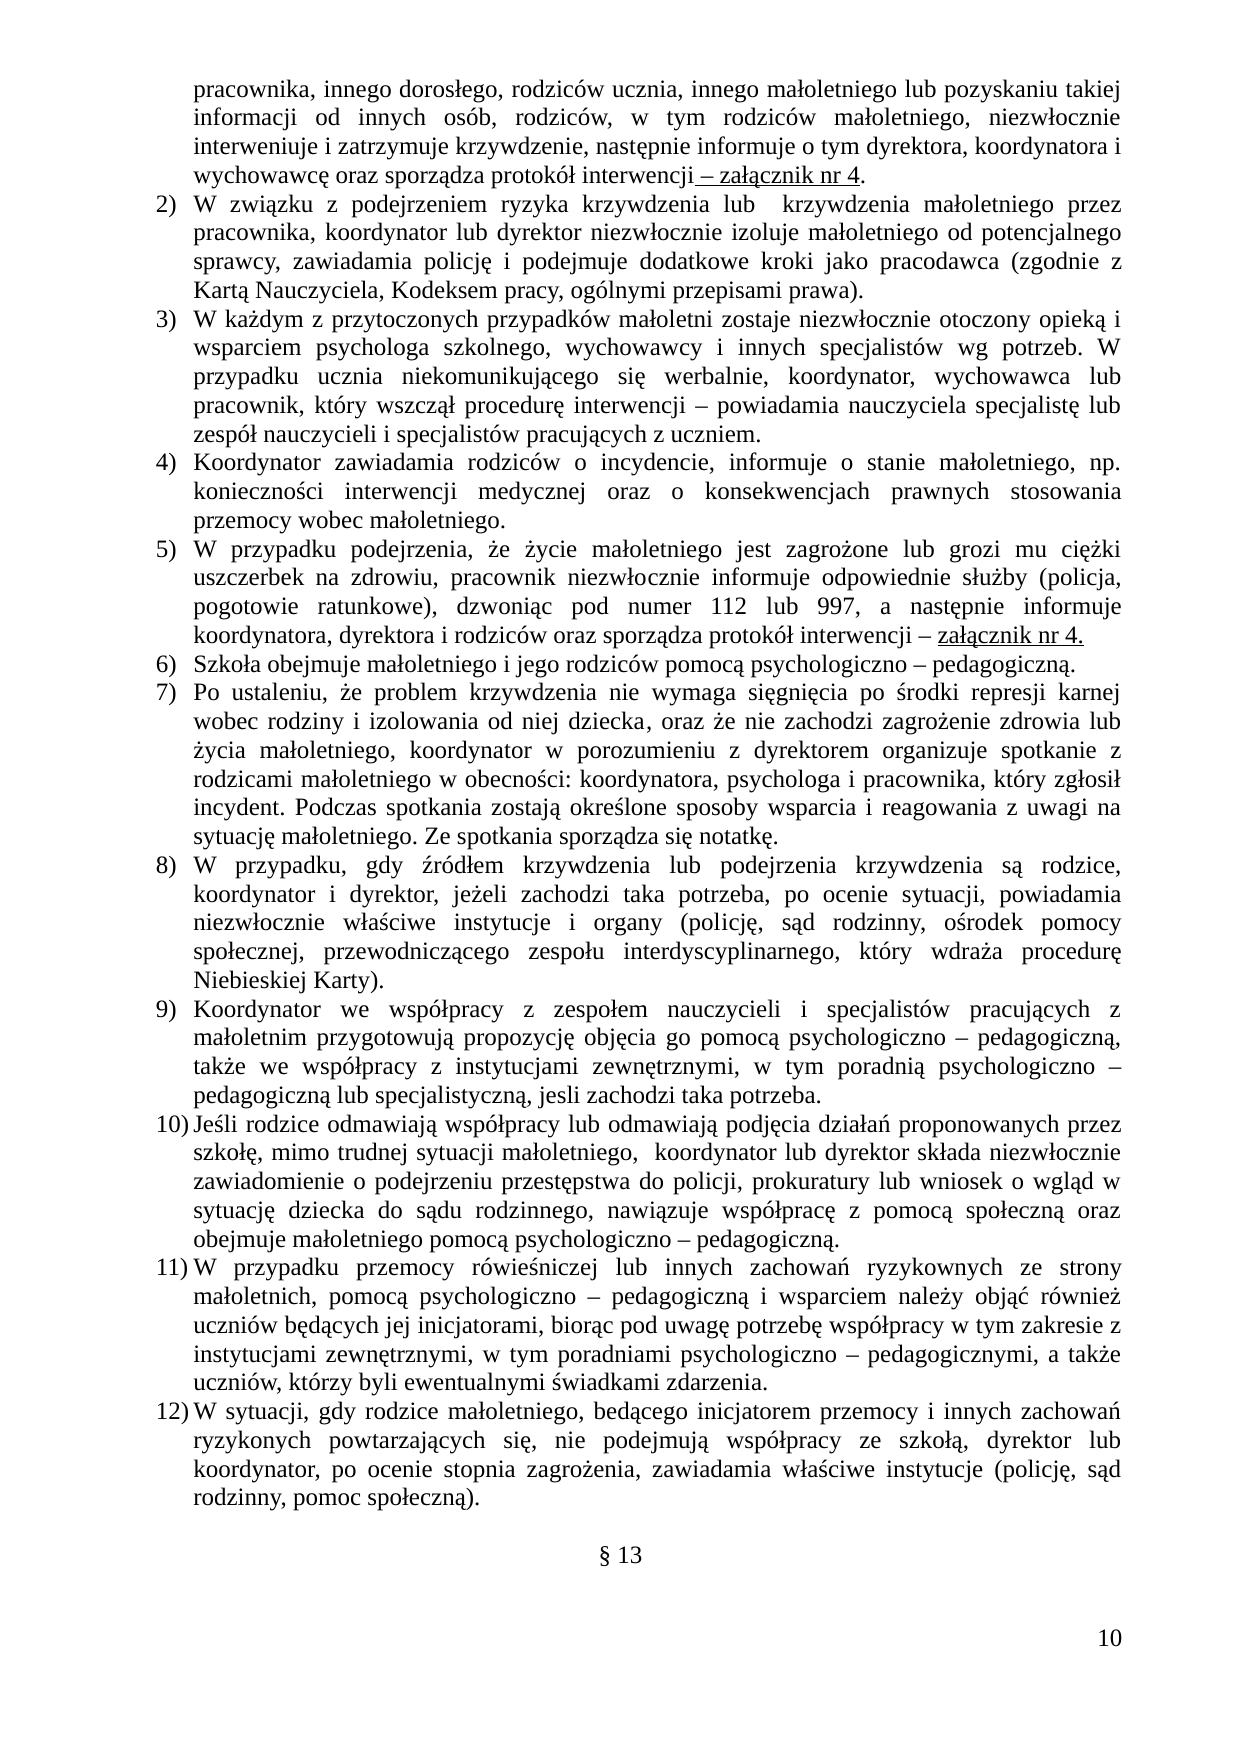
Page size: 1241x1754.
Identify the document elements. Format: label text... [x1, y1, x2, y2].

list Koordynator zawiadamia rodziców o incydencie, informuje o stanie małoletniego, np. konieczności interwencji medycznej oraz o konsekwencjach prawnych stosowania przemocy wobec małoletniego. [156, 447, 1122, 534]
list pracownika, innego dorosłego, rodziców ucznia, innego małoletniego lub pozyskaniu takiej informacji od innych osób, rodziców, w tym rodziców małoletniego, niezwłocznie interweniuje i zatrzymuje krzywdzenie, następnie informuje o tym dyrektora, koordynatora i wychowawcę oraz sporządza protokół interwencji – załącznik nr 4. [156, 74, 1122, 189]
text § 13 [118, 1540, 1122, 1569]
list W każdym z przytoczonych przypadków małoletni zostaje niezwłocznie otoczony opieką i wsparciem psychologa szkolnego, wychowawcy i innych specjalistów wg potrzeb. W przypadku ucznia niekomunikującego się werbalnie, koordynator, wychowawca lub pracownik, który wszczął procedurę interwencji – powiadamia nauczyciela specjalistę lub zespół nauczycieli i specjalistów pracujących z uczniem. [156, 304, 1122, 447]
list W przypadku, gdy źródłem krzywdzenia lub podejrzenia krzywdzenia są rodzice, koordynator i dyrektor, jeżeli zachodzi taka potrzeba, po ocenie sytuacji, powiadamia niezwłocznie właściwe instytucje i organy (policję, sąd rodzinny, ośrodek pomocy społecznej, przewodniczącego zespołu interdyscyplinarnego, który wdraża procedurę Niebieskiej Karty). [156, 850, 1122, 994]
list W przypadku podejrzenia, że życie małoletniego jest zagrożone lub grozi mu ciężki uszczerbek na zdrowiu, pracownik niezwłocznie informuje odpowiednie służby (policja, pogotowie ratunkowe), dzwoniąc pod numer 112 lub 997, a następnie informuje koordynatora, dyrektora i rodziców oraz sporządza protokół interwencji – załącznik nr 4. [156, 534, 1122, 649]
list W związku z podejrzeniem ryzyka krzywdzenia lub krzywdzenia małoletniego przez pracownika, koordynator lub dyrektor niezwłocznie izoluje małoletniego od potencjalnego sprawcy, zawiadamia policję i podejmuje dodatkowe kroki jako pracodawca (zgodnie z Kartą Nauczyciela, Kodeksem pracy, ogólnymi przepisami prawa). [156, 189, 1122, 304]
list W przypadku przemocy rówieśniczej lub innych zachowań ryzykownych ze strony małoletnich, pomocą psychologiczno – pedagogiczną i wsparciem należy objąć również uczniów będących jej inicjatorami, biorąc pod uwagę potrzebę współpracy w tym zakresie z instytucjami zewnętrznymi, w tym poradniami psychologiczno – pedagogicznymi, a także uczniów, którzy byli ewentualnymi świadkami zdarzenia. [156, 1252, 1122, 1396]
list W sytuacji, gdy rodzice małoletniego, bedącego inicjatorem przemocy i innych zachowań ryzykonych powtarzających się, nie podejmują współpracy ze szkołą, dyrektor lub koordynator, po ocenie stopnia zagrożenia, zawiadamia właściwe instytucje (policję, sąd rodzinny, pomoc społeczną). [156, 1396, 1122, 1511]
list Szkoła obejmuje małoletniego i jego rodziców pomocą psychologiczno – pedagogiczną. [156, 649, 1122, 677]
list Jeśli rodzice odmawiają współpracy lub odmawiają podjęcia działań proponowanych przez szkołę, mimo trudnej sytuacji małoletniego, koordynator lub dyrektor składa niezwłocznie zawiadomienie o podejrzeniu przestępstwa do policji, prokuratury lub wniosek o wgląd w sytuację dziecka do sądu rodzinnego, nawiązuje współpracę z pomocą społeczną oraz obejmuje małoletniego pomocą psychologiczno – pedagogiczną. [156, 1109, 1122, 1252]
list Koordynator we współpracy z zespołem nauczycieli i specjalistów pracujących z małoletnim przygotowują propozycję objęcia go pomocą psychologiczno – pedagogiczną, także we współpracy z instytucjami zewnętrznymi, w tym poradnią psychologiczno – pedagogiczną lub specjalistyczną, jesli zachodzi taka potrzeba. [156, 994, 1122, 1109]
list Po ustaleniu, że problem krzywdzenia nie wymaga sięgnięcia po środki represji karnej wobec rodziny i izolowania od niej dziecka, oraz że nie zachodzi zagrożenie zdrowia lub życia małoletniego, koordynator w porozumieniu z dyrektorem organizuje spotkanie z rodzicami małoletniego w obecności: koordynatora, psychologa i pracownika, który zgłosił incydent. Podczas spotkania zostają określone sposoby wsparcia i reagowania z uwagi na sytuację małoletniego. Ze spotkania sporządza się notatkę. [156, 677, 1122, 850]
